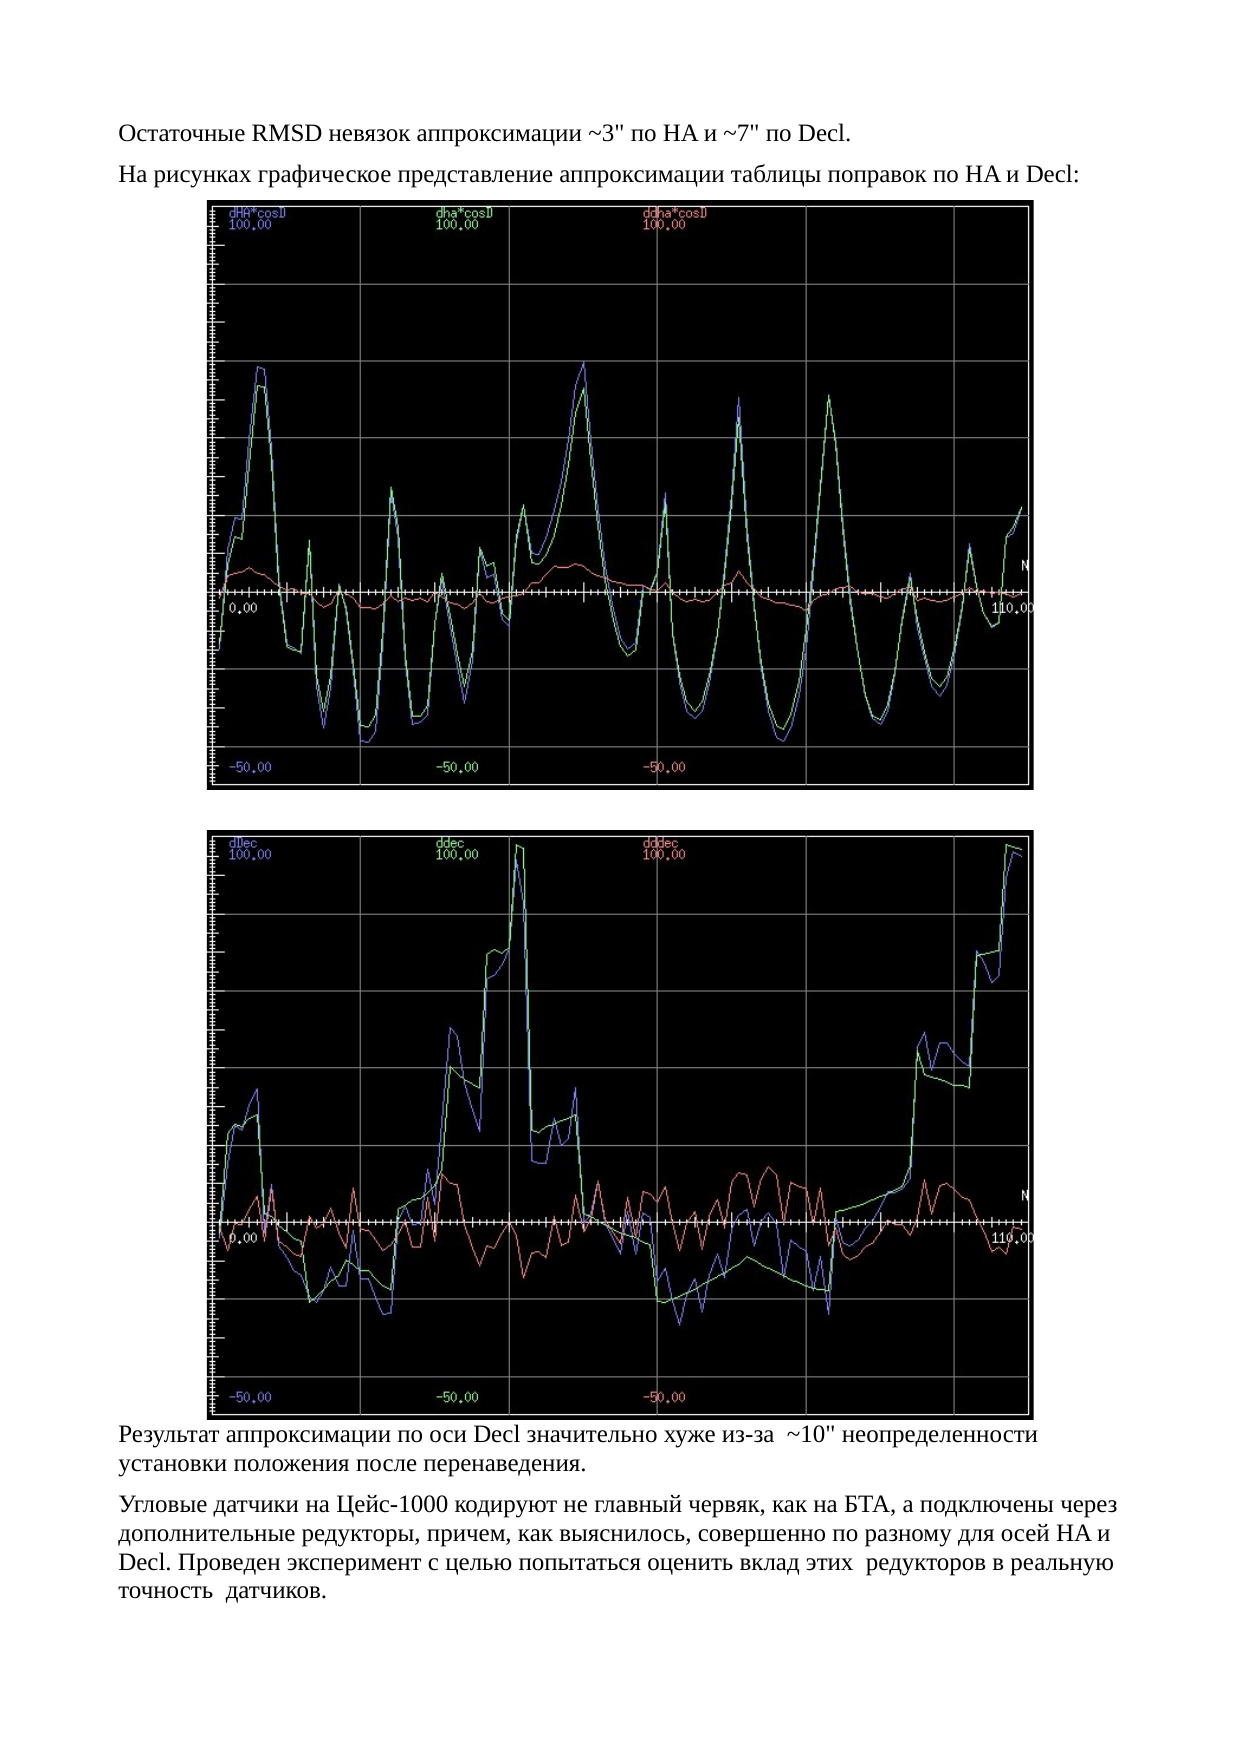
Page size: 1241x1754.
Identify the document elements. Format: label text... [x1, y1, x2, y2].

text На рисунках графическое представление аппроксимации таблицы поправок по HA и Decl: [118, 159, 1122, 188]
text Результат аппроксимации по оси Decl значительно хуже из-за ~10" неопределенности установки положения после перенаведения. [118, 831, 1122, 1477]
picture [206, 830, 1034, 1420]
picture [206, 200, 1034, 790]
text Остаточные RMSD невязок аппроксимации ~3" по HA и ~7" по Decl. [118, 118, 1122, 147]
text Угловые датчики на Цейс-1000 кодируют не главный червяк, как на БТА, а подключены через дополнительные редукторы, причем, как выяснилось, совершенно по разному для осей HA и Decl. Проведен эксперимент с целью попытаться оценить вклад этих редукторов в реальную точность датчиков. [118, 1489, 1122, 1604]
